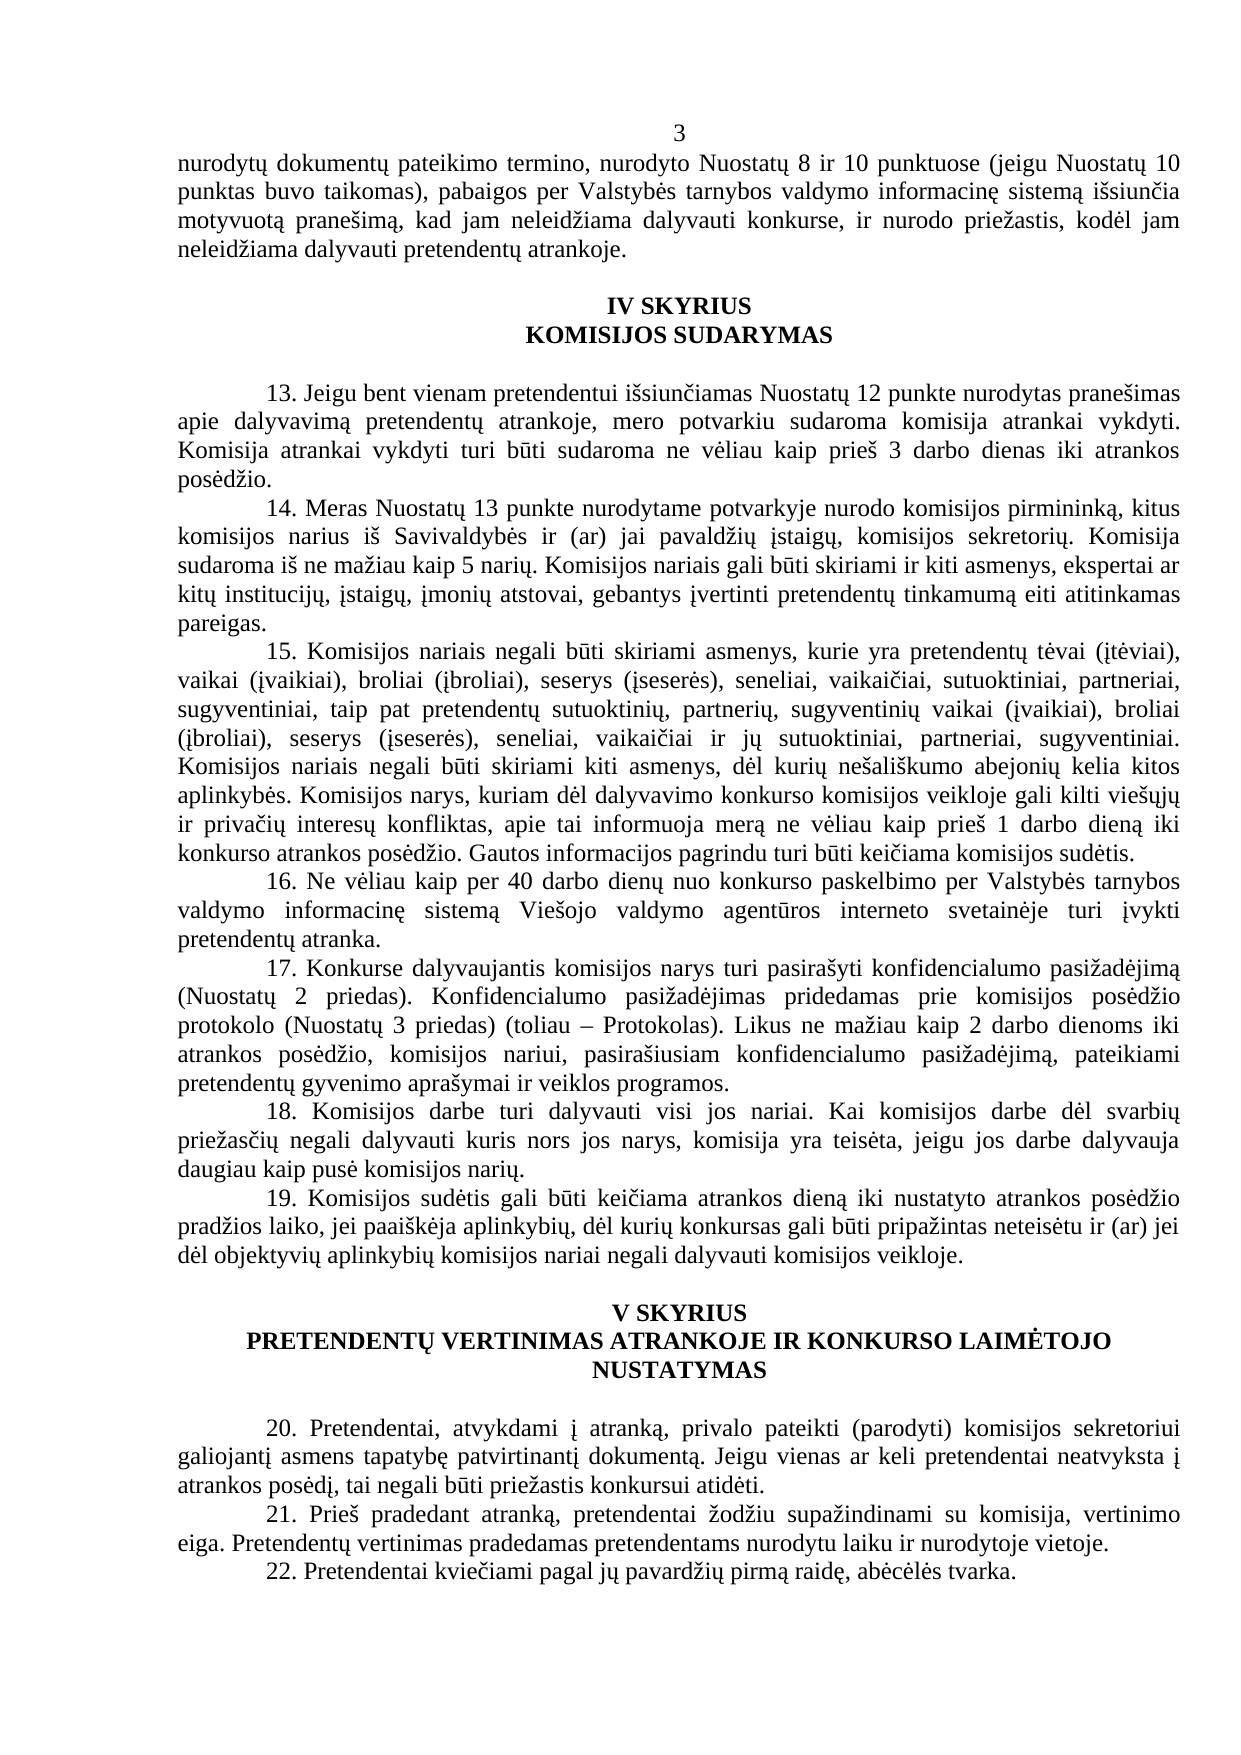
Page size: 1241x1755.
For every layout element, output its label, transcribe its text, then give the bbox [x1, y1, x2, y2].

text 16. Ne vėliau kaip per 40 darbo dienų nuo konkurso paskelbimo per Valstybės tarnybos valdymo informacinę sistemą Viešojo valdymo agentūros interneto svetainėje turi įvykti pretendentų atranka. [177, 866, 1181, 953]
text nurodytų dokumentų pateikimo termino, nurodyto Nuostatų 8 ir 10 punktuose (jeigu Nuostatų 10 punktas buvo taikomas), pabaigos per Valstybės tarnybos valdymo informacinę sistemą išsiunčia motyvuotą pranešimą, kad jam neleidžiama dalyvauti konkurse, ir nurodo priežastis, kodėl jam neleidžiama dalyvauti pretendentų atrankoje. [177, 148, 1181, 263]
text 22. Pretendentai kviečiami pagal jų pavardžių pirmą raidę, abėcėlės tvarka. [177, 1556, 1181, 1585]
text 20. Pretendentai, atvykdami į atranką, privalo pateikti (parodyti) komisijos sekretoriui galiojantį asmens tapatybę patvirtinantį dokumentą. Jeigu vienas ar keli pretendentai neatvyksta į atrankos posėdį, tai negali būti priežastis konkursui atidėti. [177, 1413, 1181, 1499]
text V SKYRIUS [177, 1298, 1181, 1326]
text PRETENDENTŲ VERTINIMAS ATRANKOJE IR KONKURSO LAIMĖTOJO NUSTATYMAS [177, 1326, 1181, 1384]
text IV SKYRIUS [177, 291, 1181, 320]
text 18. Komisijos darbe turi dalyvauti visi jos nariai. Kai komisijos darbe dėl svarbių priežasčių negali dalyvauti kuris nors jos narys, komisija yra teisėta, jeigu jos darbe dalyvauja daugiau kaip pusė komisijos narių. [177, 1096, 1181, 1183]
text 14. Meras Nuostatų 13 punkte nurodytame potvarkyje nurodo komisijos pirmininką, kitus komisijos narius iš Savivaldybės ir (ar) jai pavaldžių įstaigų, komisijos sekretorių. Komisija sudaroma iš ne mažiau kaip 5 narių. Komisijos nariais gali būti skiriami ir kiti asmenys, ekspertai ar kitų institucijų, įstaigų, įmonių atstovai, gebantys įvertinti pretendentų tinkamumą eiti atitinkamas pareigas. [177, 493, 1181, 636]
text 15. Komisijos nariais negali būti skiriami asmenys, kurie yra pretendentų tėvai (įtėviai), vaikai (įvaikiai), broliai (įbroliai), seserys (įseserės), seneliai, vaikaičiai, sutuoktiniai, partneriai, sugyventiniai, taip pat pretendentų sutuoktinių, partnerių, sugyventinių vaikai (įvaikiai), broliai (įbroliai), seserys (įseserės), seneliai, vaikaičiai ir jų sutuoktiniai, partneriai, sugyventiniai. Komisijos nariais negali būti skiriami kiti asmenys, dėl kurių nešališkumo abejonių kelia kitos aplinkybės. Komisijos narys, kuriam dėl dalyvavimo konkurso komisijos veikloje gali kilti viešųjų ir privačių interesų konfliktas, apie tai informuoja merą ne vėliau kaip prieš 1 darbo dieną iki konkurso atrankos posėdžio. Gautos informacijos pagrindu turi būti keičiama komisijos sudėtis. [177, 636, 1181, 866]
text 13. Jeigu bent vienam pretendentui išsiunčiamas Nuostatų 12 punkte nurodytas pranešimas apie dalyvavimą pretendentų atrankoje, mero potvarkiu sudaroma komisija atrankai vykdyti. Komisija atrankai vykdyti turi būti sudaroma ne vėliau kaip prieš 3 darbo dienas iki atrankos posėdžio. [177, 378, 1181, 493]
text 17. Konkurse dalyvaujantis komisijos narys turi pasirašyti konfidencialumo pasižadėjimą (Nuostatų 2 priedas). Konfidencialumo pasižadėjimas pridedamas prie komisijos posėdžio protokolo (Nuostatų 3 priedas) (toliau – Protokolas). Likus ne mažiau kaip 2 darbo dienoms iki atrankos posėdžio, komisijos nariui, pasirašiusiam konfidencialumo pasižadėjimą, pateikiami pretendentų gyvenimo aprašymai ir veiklos programos. [177, 953, 1181, 1096]
text 21. Prieš pradedant atranką, pretendentai žodžiu supažindinami su komisija, vertinimo eiga. Pretendentų vertinimas pradedamas pretendentams nurodytu laiku ir nurodytoje vietoje. [177, 1499, 1181, 1556]
text KOMISIJOS SUDARYMAS [177, 320, 1181, 349]
text 19. Komisijos sudėtis gali būti keičiama atrankos dieną iki nustatyto atrankos posėdžio pradžios laiko, jei paaiškėja aplinkybių, dėl kurių konkursas gali būti pripažintas neteisėtu ir (ar) jei dėl objektyvių aplinkybių komisijos nariai negali dalyvauti komisijos veikloje. [177, 1183, 1181, 1269]
